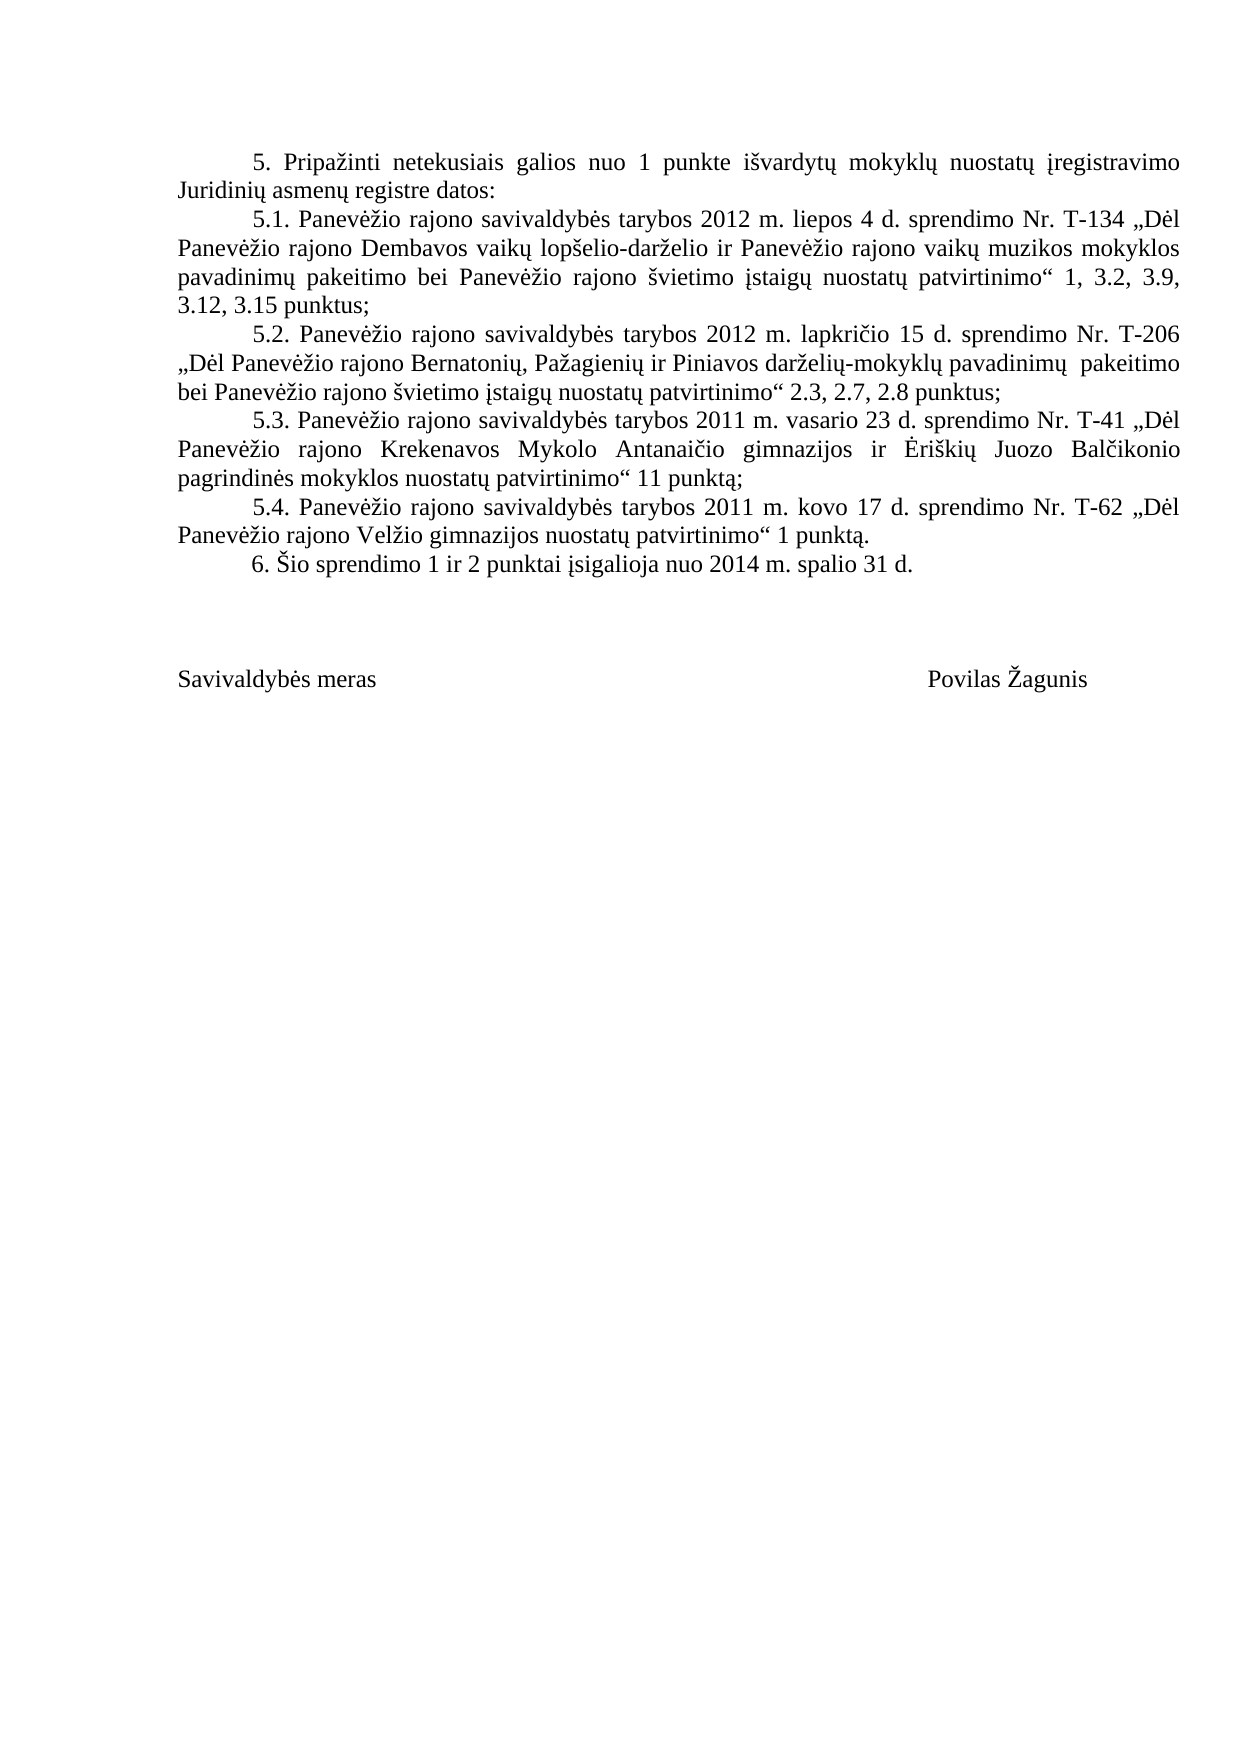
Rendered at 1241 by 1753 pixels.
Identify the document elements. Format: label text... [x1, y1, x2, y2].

text 6. Šio sprendimo 1 ir 2 punktai įsigalioja nuo 2014 m. spalio 31 d. [177, 549, 1181, 578]
text 5.4. Panevėžio rajono savivaldybės tarybos 2011 m. kovo 17 d. sprendimo Nr. T-62 „Dėl Panevėžio rajono Velžio gimnazijos nuostatų patvirtinimo“ 1 punktą. [177, 492, 1181, 549]
text Savivaldybės meras Povilas Žagunis [177, 664, 1181, 693]
text 5. Pripažinti netekusiais galios nuo 1 punkte išvardytų mokyklų nuostatų įregistravimo Juridinių asmenų registre datos: [177, 147, 1181, 204]
text 5.2. Panevėžio rajono savivaldybės tarybos 2012 m. lapkričio 15 d. sprendimo Nr. T-206 „Dėl Panevėžio rajono Bernatonių, Pažagienių ir Piniavos darželių-mokyklų pavadinimų pakeitimo bei Panevėžio rajono švietimo įstaigų nuostatų patvirtinimo“ 2.3, 2.7, 2.8 punktus; [177, 319, 1181, 406]
text 5.1. Panevėžio rajono savivaldybės tarybos 2012 m. liepos 4 d. sprendimo Nr. T-134 „Dėl Panevėžio rajono Dembavos vaikų lopšelio-darželio ir Panevėžio rajono vaikų muzikos mokyklos pavadinimų pakeitimo bei Panevėžio rajono švietimo įstaigų nuostatų patvirtinimo“ 1, 3.2, 3.9, 3.12, 3.15 punktus; [177, 204, 1181, 319]
text 5.3. Panevėžio rajono savivaldybės tarybos 2011 m. vasario 23 d. sprendimo Nr. T-41 „Dėl Panevėžio rajono Krekenavos Mykolo Antanaičio gimnazijos ir Ėriškių Juozo Balčikonio pagrindinės mokyklos nuostatų patvirtinimo“ 11 punktą; [177, 406, 1181, 492]
